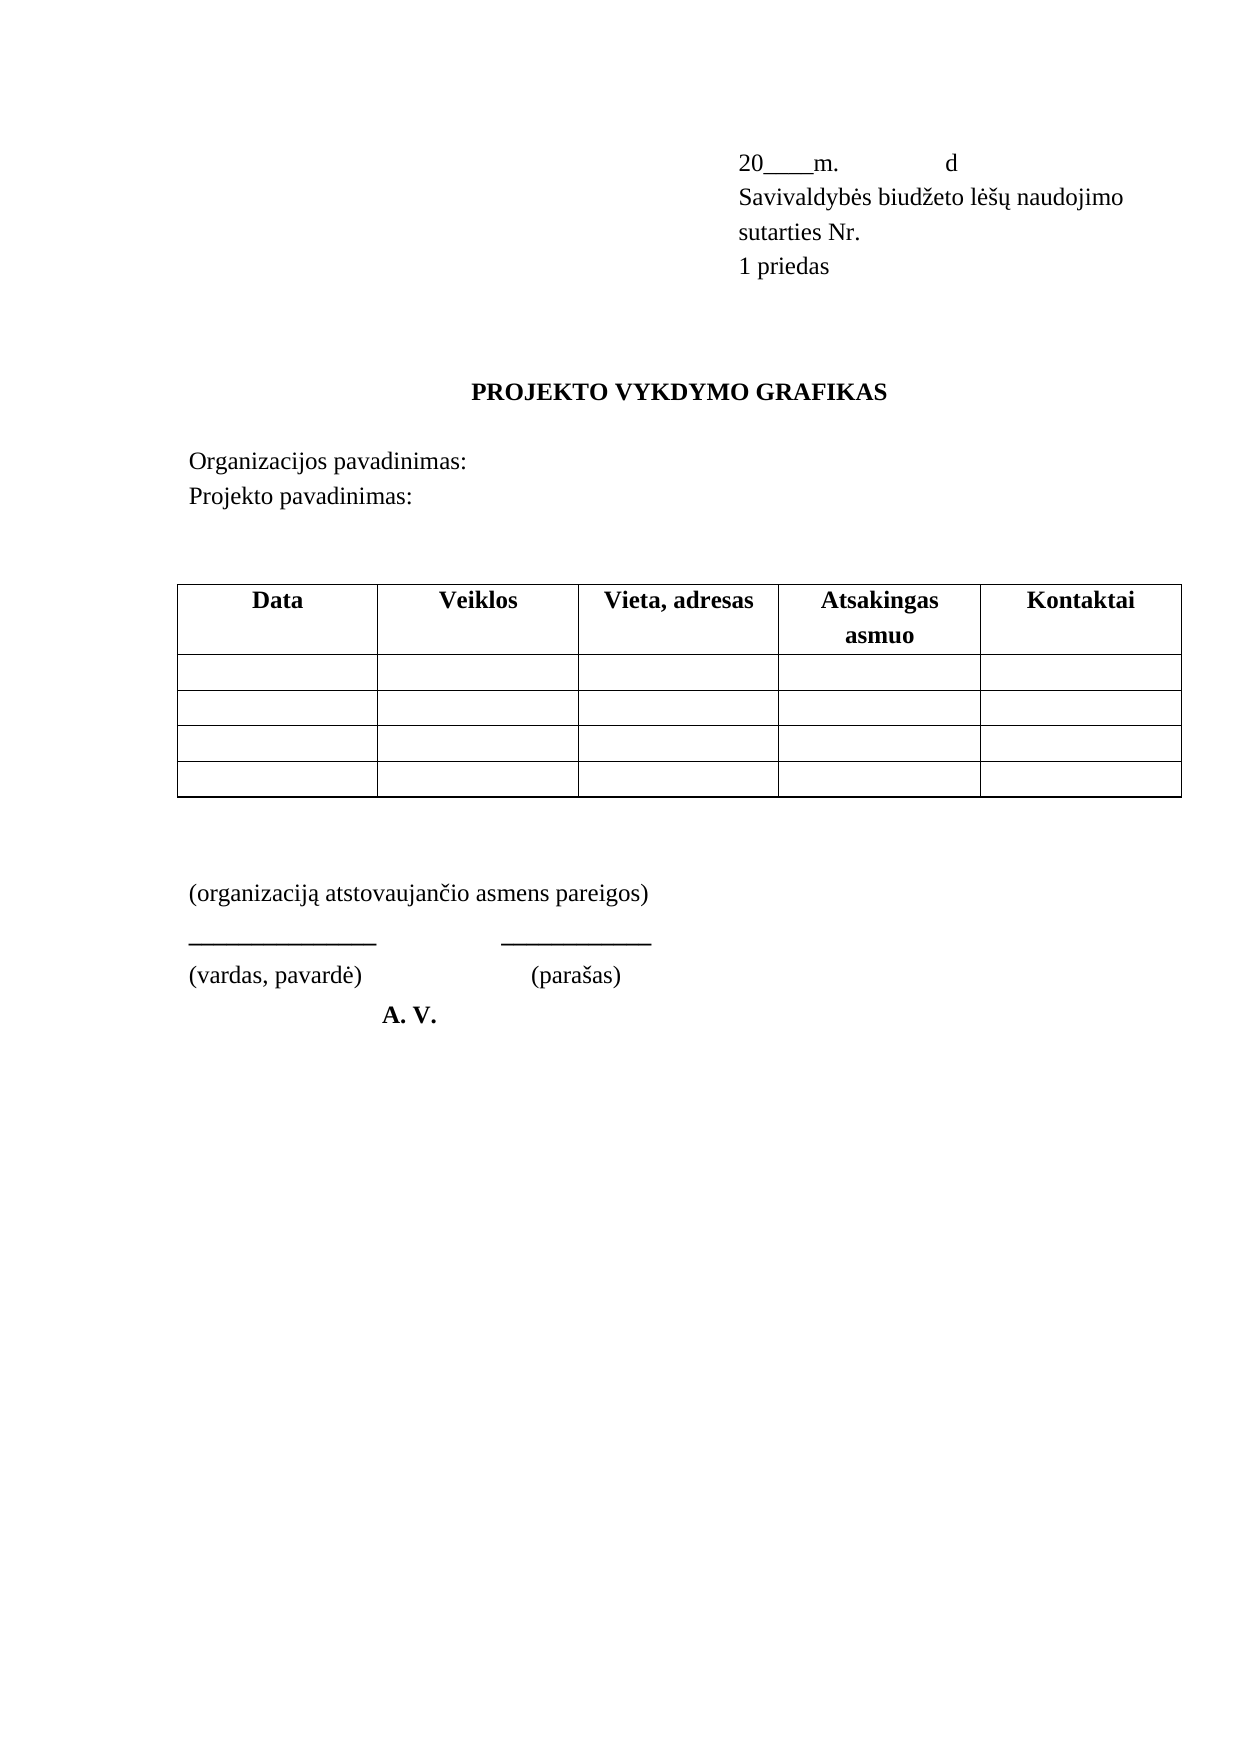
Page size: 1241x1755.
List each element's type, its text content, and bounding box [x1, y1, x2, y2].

table_cell [378, 691, 578, 725]
table_cell [178, 762, 377, 796]
text sutarties Nr. [177, 217, 1181, 245]
table_header [487, 446, 1181, 481]
table_header (organizaciją atstovaujančio asmens pareigos) [177, 866, 680, 907]
table_header Kontaktai [981, 585, 1181, 654]
table_header Data [178, 585, 377, 654]
table_cell [779, 726, 980, 761]
table_cell [178, 726, 377, 761]
table_cell [378, 726, 578, 761]
table_cell A. V. [177, 989, 680, 1029]
table_cell [981, 691, 1181, 725]
table_cell [981, 655, 1181, 690]
table_cell [178, 691, 377, 725]
table_header Atsakingas asmuo [779, 585, 980, 654]
table_cell [487, 481, 1181, 515]
table_cell [981, 726, 1181, 761]
table_cell [579, 691, 778, 725]
table_cell [579, 726, 778, 761]
table_header Veiklos [378, 585, 578, 654]
table_cell [779, 691, 980, 725]
table_cell _______________ ____________ [177, 907, 680, 948]
table_cell [779, 655, 980, 690]
table_cell [579, 655, 778, 690]
table_cell [579, 762, 778, 796]
text 20____m. d [177, 148, 1181, 176]
text 1 priedas [177, 251, 1181, 280]
table_cell (vardas, pavardė) (parašas) [177, 948, 680, 988]
table_cell [378, 762, 578, 796]
table_cell [178, 655, 377, 690]
table_cell Projekto pavadinimas: [177, 481, 487, 515]
text PROJEKTO VYKDYMO GRAFIKAS [177, 377, 1181, 406]
table_header Vieta, adresas [579, 585, 778, 654]
table_cell [378, 655, 578, 690]
text Savivaldybės biudžeto lėšų naudojimo [177, 182, 1181, 211]
table_cell [779, 762, 980, 796]
table_header Organizacijos pavadinimas: [177, 446, 487, 481]
table_cell [981, 762, 1181, 796]
